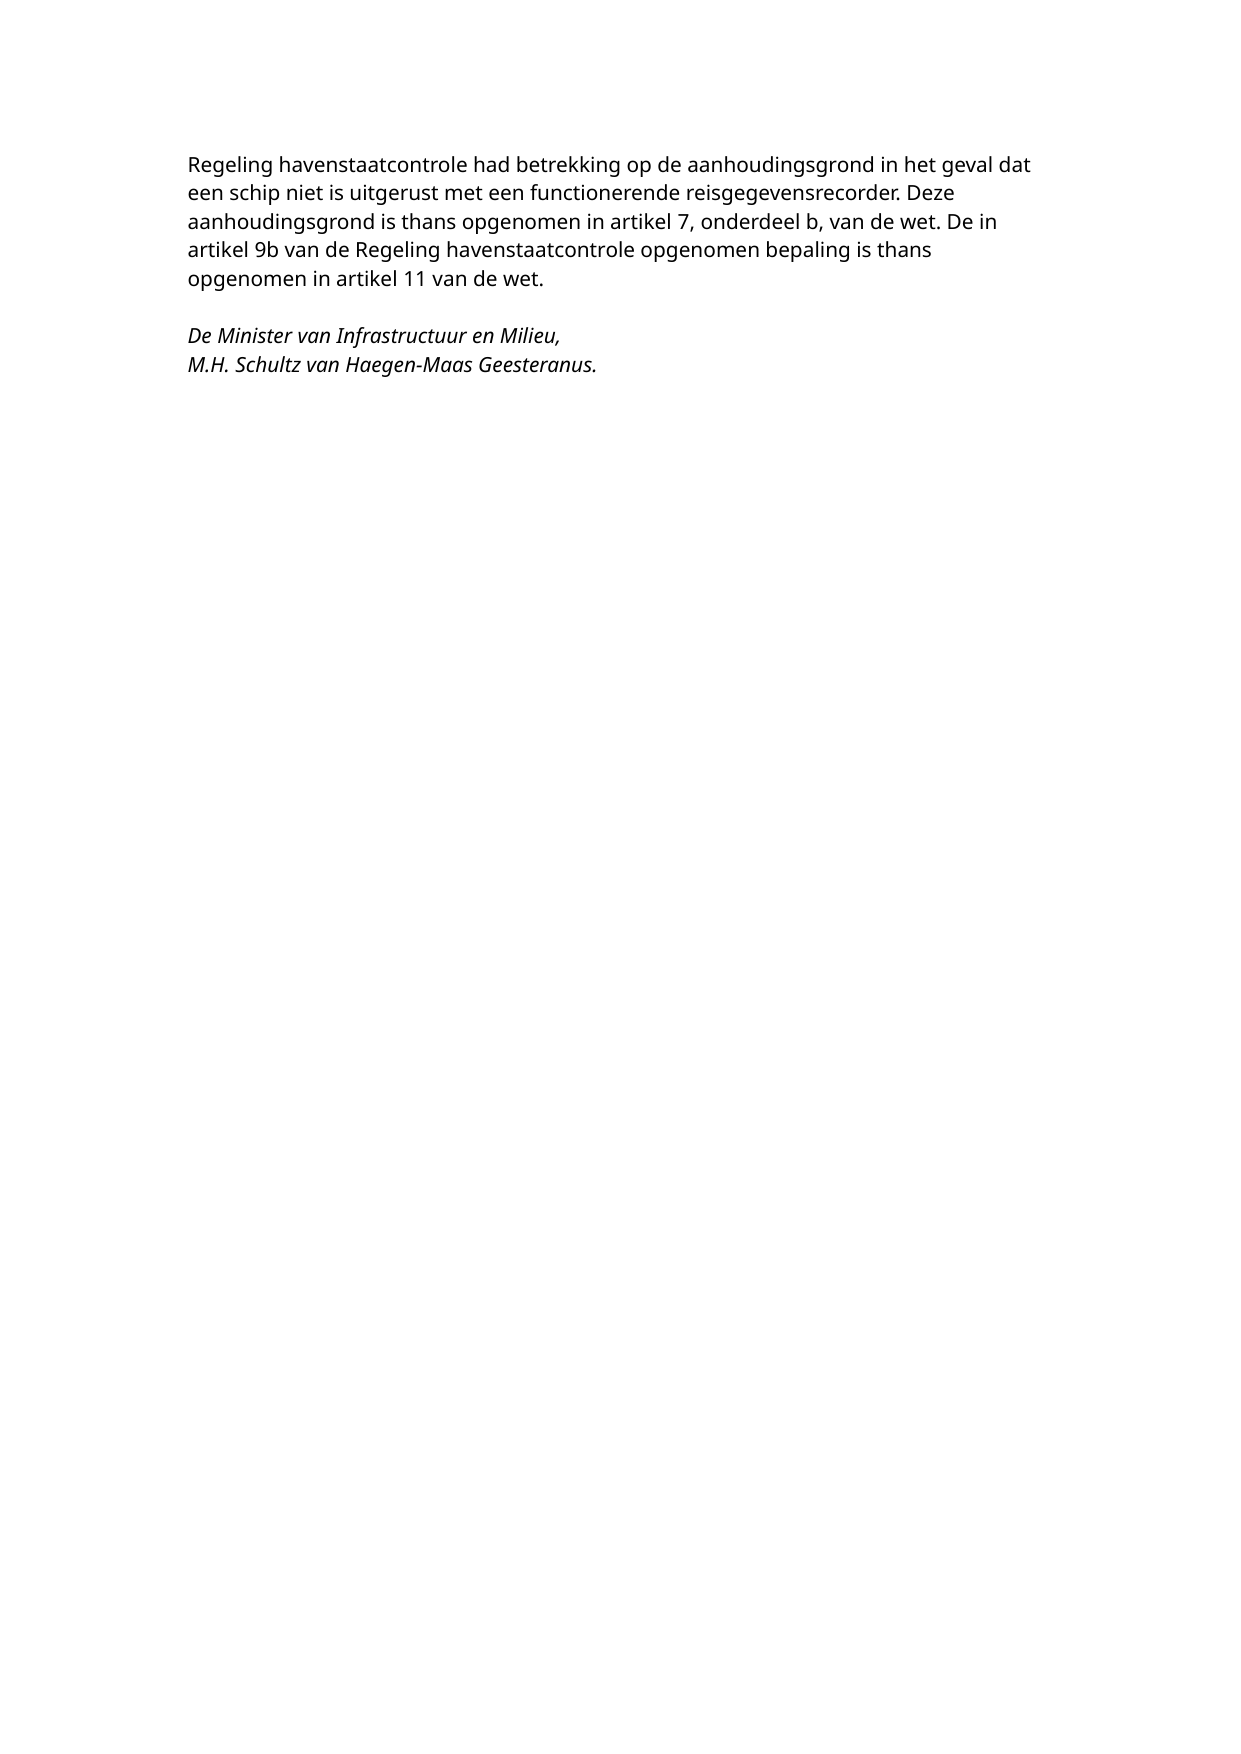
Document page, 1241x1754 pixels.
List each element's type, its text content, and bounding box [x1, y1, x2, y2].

text M.H. Schultz van Haegen-Maas Geesteranus. [187, 350, 1053, 378]
text Regeling havenstaatcontrole had betrekking op de aanhoudingsgrond in het geval dat een schip niet is uitgerust met een functionerende reisgegevensrecorder. Deze aanhoudingsgrond is thans opgenomen in artikel 7, onderdeel b, van de wet. De in artikel 9b van de Regeling havenstaatcontrole opgenomen bepaling is thans opgenomen in artikel 11 van de wet. [187, 150, 1053, 292]
text De Minister van Infrastructuur en Milieu, [187, 322, 1053, 350]
